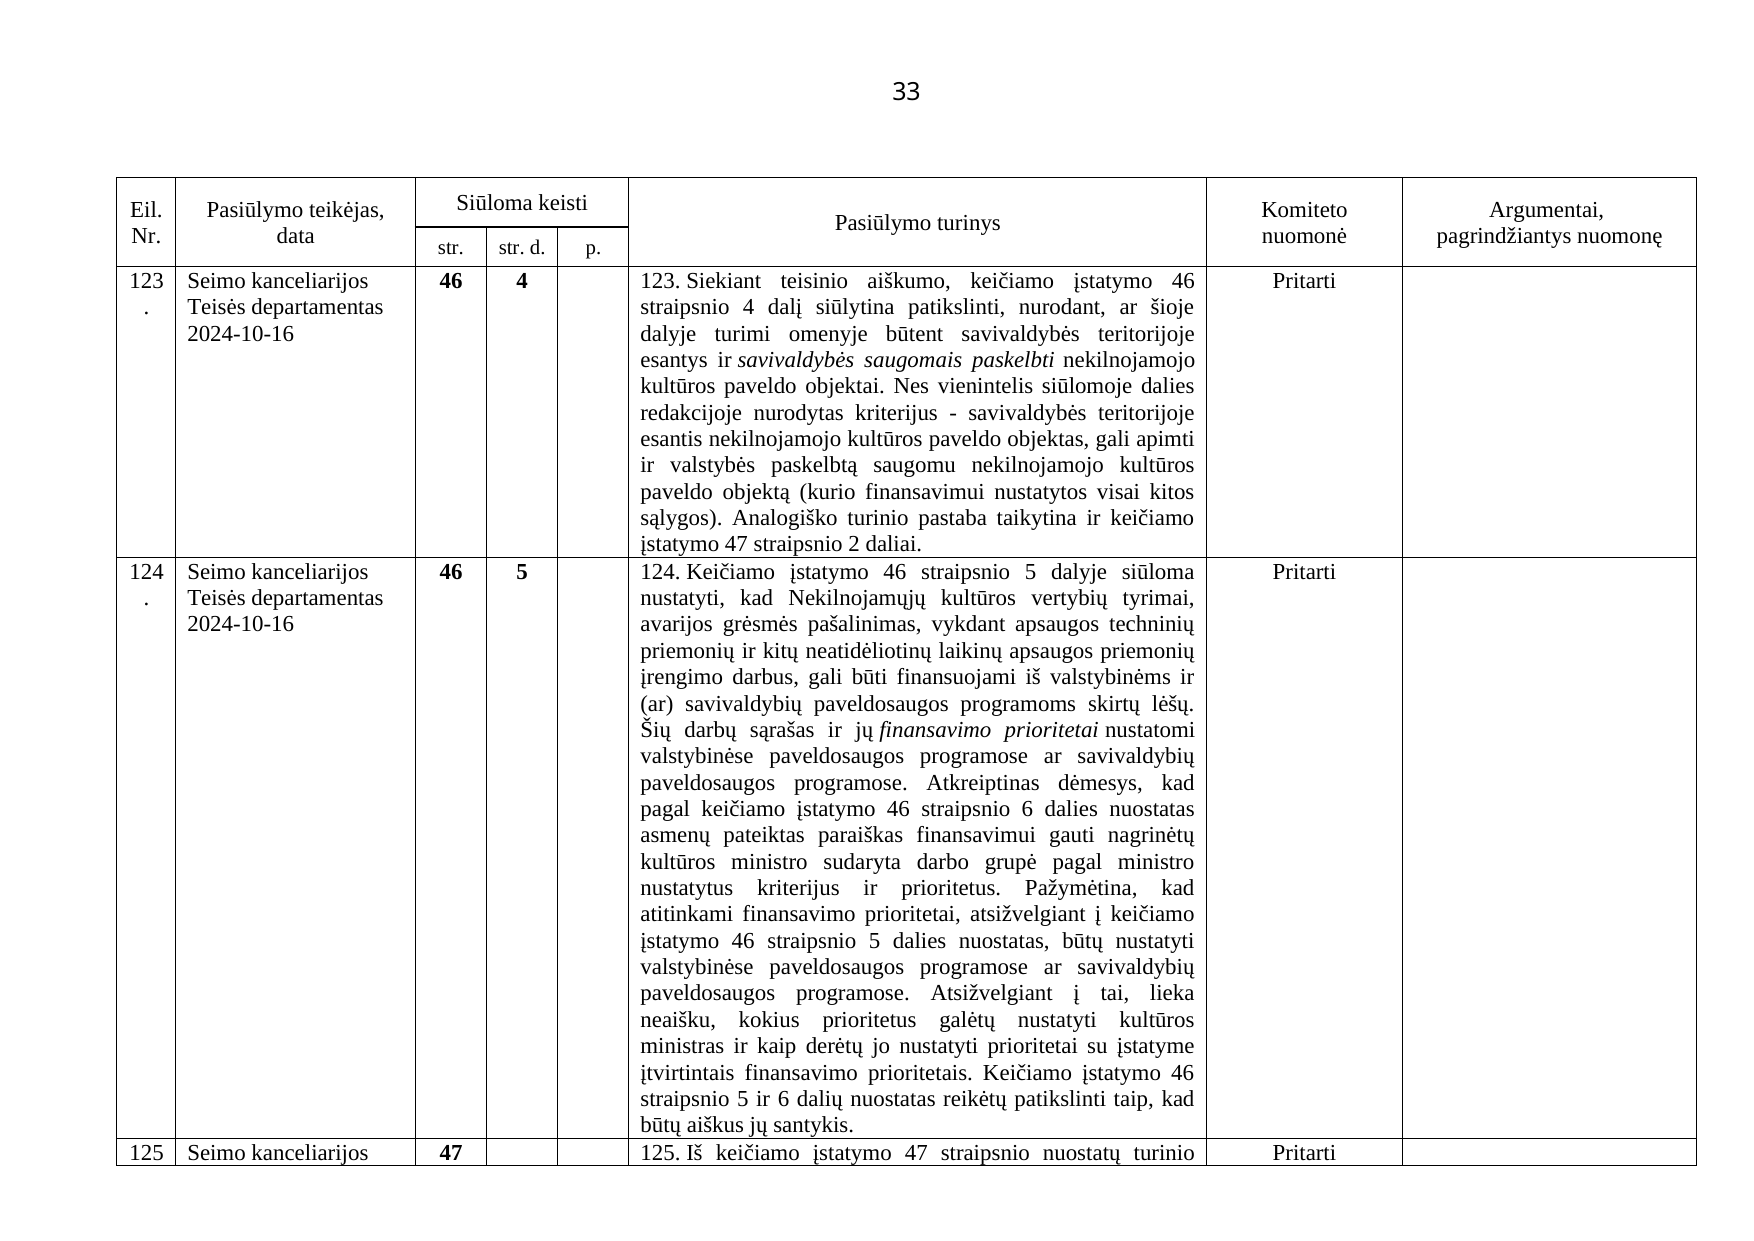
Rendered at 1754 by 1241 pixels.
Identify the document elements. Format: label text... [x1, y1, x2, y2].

table_cell str. [416, 228, 486, 266]
table_cell str. d. [487, 228, 557, 266]
table_cell [558, 1139, 628, 1165]
table_cell [1403, 267, 1696, 557]
table_header Argumentai, pagrindžiantys nuomonę [1403, 178, 1696, 266]
table_cell p. [558, 228, 628, 266]
table_cell 123. [117, 267, 175, 557]
table_cell [1403, 558, 1696, 1138]
table_cell Seimo kanceliarijos Teisės departamentas 2024-10-16 [176, 558, 415, 1138]
table_cell Pritarti [1207, 558, 1402, 1138]
table_cell Seimo kanceliarijos [176, 1139, 415, 1165]
table_cell [558, 558, 628, 1138]
table_cell 47 [416, 1139, 486, 1165]
table_cell Seimo kanceliarijos Teisės departamentas 2024-10-16 [176, 267, 415, 557]
table_cell 125 [117, 1139, 175, 1165]
table_cell [1403, 1139, 1696, 1165]
table_cell [487, 1139, 557, 1165]
table_cell 124. [117, 558, 175, 1138]
table_header Pasiūlymo turinys [629, 178, 1206, 266]
table_header Pasiūlymo teikėjas, data [176, 178, 415, 266]
table_cell 123. Siekiant teisinio aiškumo, keičiamo įstatymo 46 straipsnio 4 dalį siūlytina patikslinti, nurodant, ar šioje dalyje turimi omenyje būtent savivaldybės teritorijoje esantys ir savivaldybės saugomais paskelbti nekilnojamojo kultūros paveldo objektai. Nes vienintelis siūlomoje dalies redakcijoje nurodytas kriterijus - savivaldybės teritorijoje esantis nekilnojamojo kultūros paveldo objektas, gali apimti ir valstybės paskelbtą saugomu nekilnojamojo kultūros paveldo objektą (kurio finansavimui nustatytos visai kitos sąlygos). Analogiško turinio pastaba taikytina ir keičiamo įstatymo 47 straipsnio 2 daliai. [629, 267, 1206, 557]
table_header Siūloma keisti [416, 178, 628, 226]
table_cell 5 [487, 558, 557, 1138]
table_cell Pritarti [1207, 1139, 1402, 1165]
table_cell 46 [416, 267, 486, 557]
table_cell 125. Iš keičiamo įstatymo 47 straipsnio nuostatų turinio [629, 1139, 1206, 1165]
table_cell 124. Keičiamo įstatymo 46 straipsnio 5 dalyje siūloma nustatyti, kad Nekilnojamųjų kultūros vertybių tyrimai, avarijos grėsmės pašalinimas, vykdant apsaugos techninių priemonių ir kitų neatidėliotinų laikinų apsaugos priemonių įrengimo darbus, gali būti finansuojami iš valstybinėms ir (ar) savivaldybių paveldosaugos programoms skirtų lėšų. Šių darbų sąrašas ir jų finansavimo prioritetai nustatomi valstybinėse paveldosaugos programose ar savivaldybių paveldosaugos programose. Atkreiptinas dėmesys, kad pagal keičiamo įstatymo 46 straipsnio 6 dalies nuostatas asmenų pateiktas paraiškas finansavimui gauti nagrinėtų kultūros ministro sudaryta darbo grupė pagal ministro nustatytus kriterijus ir prioritetus. Pažymėtina, kad atitinkami finansavimo prioritetai, atsižvelgiant į keičiamo įstatymo 46 straipsnio 5 dalies nuostatas, būtų nustatyti valstybinėse paveldosaugos programose ar savivaldybių paveldosaugos programose. Atsižvelgiant į tai, lieka neaišku, kokius prioritetus galėtų nustatyti kultūros ministras ir kaip derėtų jo nustatyti prioritetai su įstatyme įtvirtintais finansavimo prioritetais. Keičiamo įstatymo 46 straipsnio 5 ir 6 dalių nuostatas reikėtų patikslinti taip, kad būtų aiškus jų santykis. [629, 558, 1206, 1138]
table_cell [558, 267, 628, 557]
table_header Komiteto nuomonė [1207, 178, 1402, 266]
table_cell 4 [487, 267, 557, 557]
table_cell Pritarti [1207, 267, 1402, 557]
table_header Eil. Nr. [117, 178, 175, 266]
table_cell 46 [416, 558, 486, 1138]
